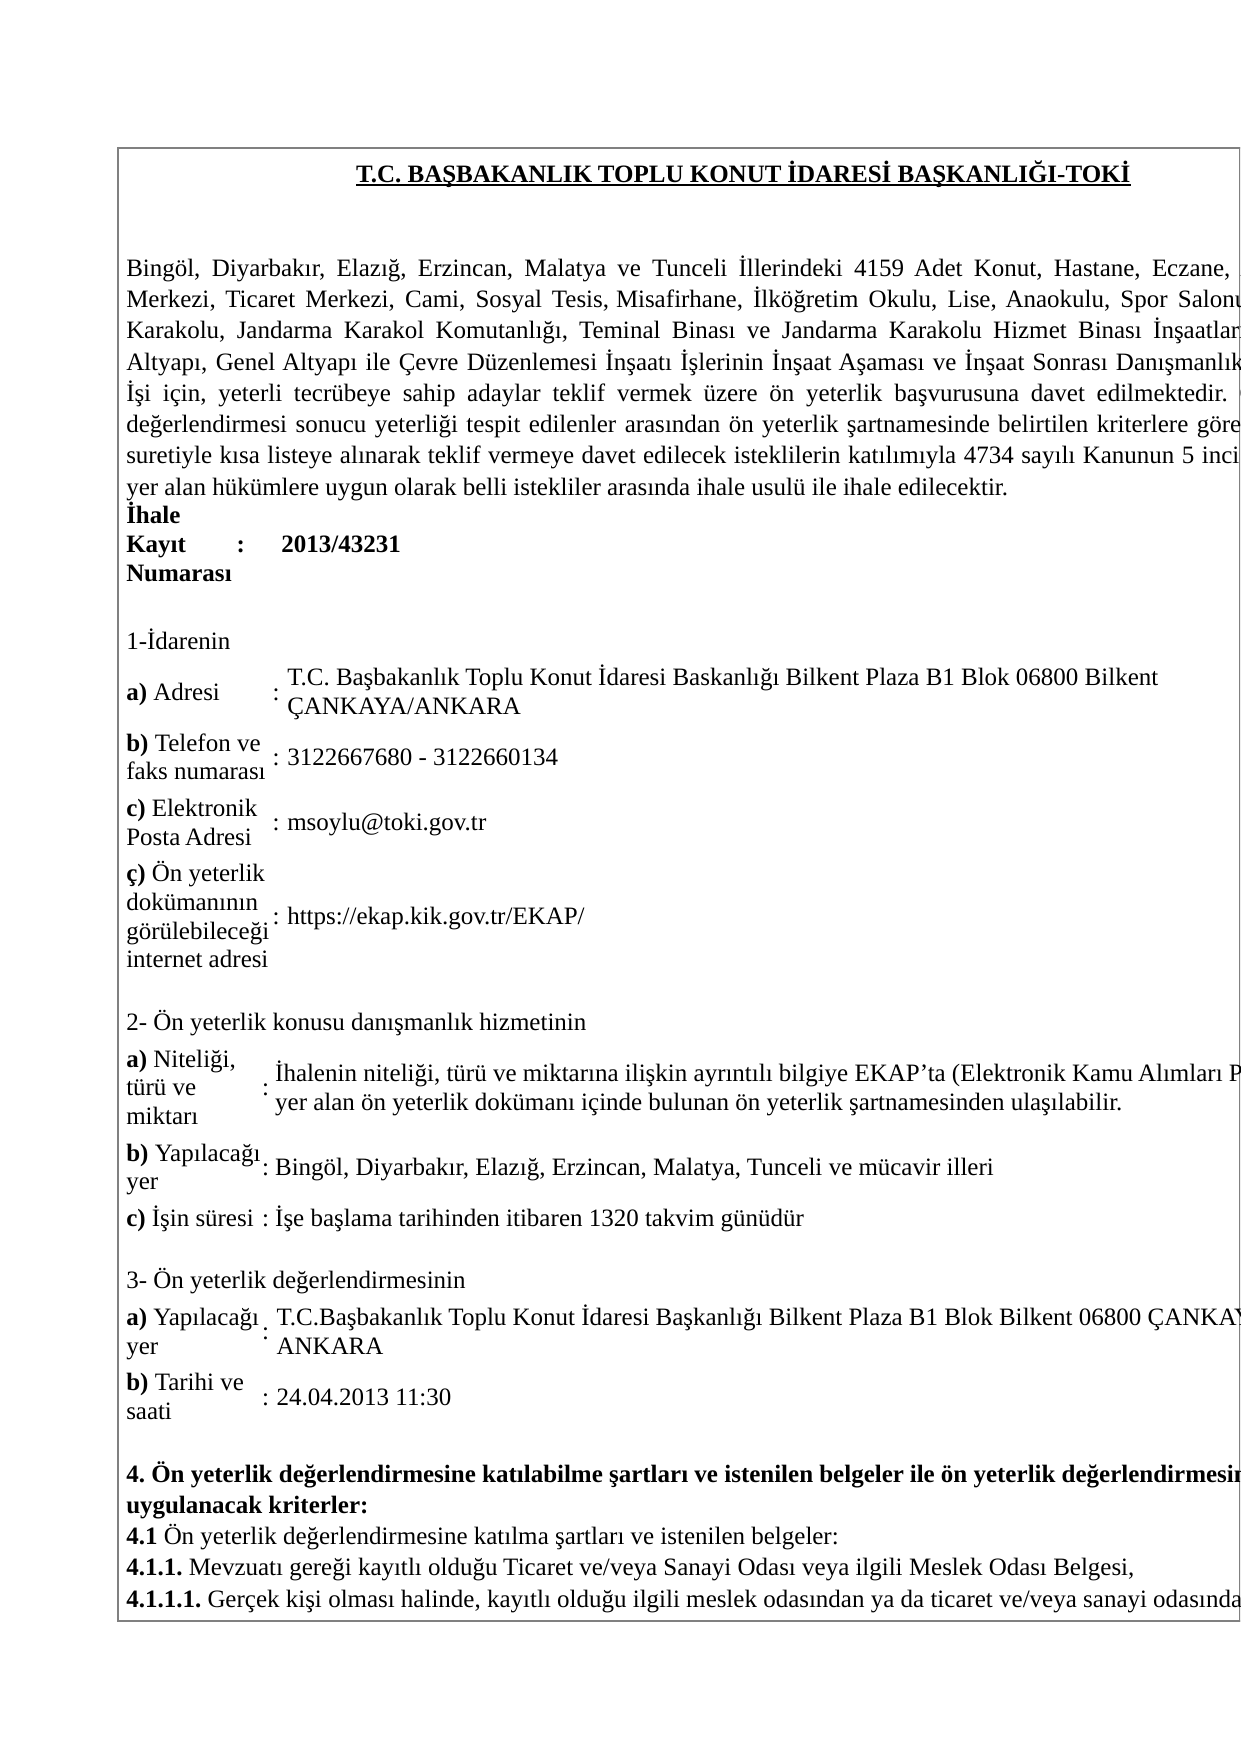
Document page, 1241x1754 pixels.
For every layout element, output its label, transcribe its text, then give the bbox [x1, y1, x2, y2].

table_cell https://ekap.kik.gov.tr/EKAP/ [287, 851, 1239, 973]
table_cell : [262, 1195, 275, 1232]
table_cell b) Tarihi ve saati [126, 1360, 262, 1425]
table_cell 3122667680 - 3122660134 [287, 720, 1239, 785]
table_cell : [273, 851, 287, 973]
table_cell 24.04.2013 11:30 [276, 1360, 1239, 1425]
table_cell : [273, 655, 287, 720]
table_cell : [262, 1130, 275, 1195]
table_header a) Yapılacağı yer [126, 1294, 262, 1359]
table_header İhalenin niteliği, türü ve miktarına ilişkin ayrıntılı bilgiye EKAP’ta (Elektronik Kamu Alımları Platformu) yer alan ön yeterlik dokümanı içinde bulunan ön yeterlik şartnamesinden ulaşılabilir. [275, 1036, 1239, 1130]
table_cell c) Elektronik Posta Adresi [126, 785, 272, 851]
table_header 2013/43231 [281, 501, 1239, 587]
table_header İhale Kayıt Numarası [126, 501, 236, 587]
table_cell T.C. Başbakanlık Toplu Konut İdaresi Baskanlığı Bilkent Plaza B1 Blok 06800 Bilkent ÇANKAYA/ANKARA [287, 655, 1239, 720]
table_header : [262, 1036, 275, 1130]
table_header a) Niteliği, türü ve miktarı [126, 1036, 262, 1130]
table_header : [262, 1294, 276, 1359]
table_cell b) Telefon ve faks numarası [126, 720, 272, 785]
table_cell msoylu@toki.gov.tr [287, 785, 1239, 851]
table_cell Bingöl, Diyarbakır, Elazığ, Erzincan, Malatya, Tunceli ve mücavir illeri [275, 1130, 1239, 1195]
table_cell ç) Ön yeterlik dokümanının görülebileceği internet adresi [126, 851, 272, 973]
table_header : [236, 501, 281, 587]
table_cell : [273, 785, 287, 851]
table_header T.C. BAŞBAKANLIK TOPLU KONUT İDARESİ BAŞKANLIĞI-TOKİ Bingöl, Diyarbakır, Elazığ, Erzincan, Malatya ve Tunceli İllerindeki 4159 Adet Konut, Hastane, Eczane, Aile Sağlık Merkezi, Ticaret Merkezi, Cami, Sosyal Tesis, Misafirhane, İlköğretim Okulu, Lise, Anaokulu, Spor Salonu, Jandarma Karakolu, Jandarma Karakol Komutanlığı, Teminal Binası ve Jandarma Karakolu Hizmet Binası İnşaatları ile Adaiçi Altyapı, Genel Altyapı ile Çevre Düzenlemesi İnşaatı İşlerinin İnşaat Aşaması ve İnşaat Sonrası Danışmanlık Hizmetleri İşi için, yeterli tecrübeye sahip adaylar teklif vermek üzere ön yeterlik başvurusuna davet edilmektedir. Ön yeterlik değerlendirmesi sonucu yeterliği tespit edilenler arasından ön yeterlik şartnamesinde belirtilen kriterlere göre sıralanmak suretiyle kısa listeye alınarak teklif vermeye davet edilecek isteklilerin katılımıyla 4734 sayılı Kanunun 5 inci bölümünde yer alan hükümlere uygun olarak belli istekliler arasında ihale usulü ile ihale edilecektir. 2- Ön yeterlik konusu danışmanlık hizmetinin 3- Ön yeterlik değerlendirmesinin 4. Ön yeterlik değerlendirmesine katılabilme şartları ve istenilen belgeler ile ön yeterlik değerlendirmesinde uygulanacak kriterler: 4.1 Ön yeterlik değerlendirmesine katılma şartları ve istenilen belgeler: 4.1.1. Mevzuatı gereği kayıtlı olduğu Ticaret ve/veya Sanayi Odası veya ilgili Meslek Odası Belgesi, 4.1.1.1. Gerçek kişi olması halinde, kayıtlı olduğu ilgili meslek odasından ya da ticaret ve/veya sanayi odasından, ilk ilan tarihinin ya da ihale veya son başvuru tarihinin içinde bulunduğu yılda alınmış, odaya kayıtlı olduğunu gösterir belge, 4.1.1.2. Tüzel kişi olması halinde, ilgili mevzuatı gereği kayıtlı olduğu ticaret ve/veya sanayi odasından, ilk ilan tarihinin ya da ihale veya son başvuru tarihinin içinde bulunduğu yılda alınmış, tüzel kişiliğin odaya kayıtlı olduğunu gösterir belge, 4.1.2. Ön yeterlik başvurusu yapmaya yetkili olduğunu gösteren imza beyannamesi veya imza sirküleri; 4.1.2.1. Gerçek kişi olması halinde, noter tasdikli imza beyannamesi, 4.1.2.2. Tüzel kişi olması halinde, ilgisine göre tüzel kişiliğin ortakları, üyeleri veya kurucuları ile tüzel kişiliğin yönetimindeki görevlileri belirten son durumu gösterir Ticaret Sicil Gazetesi, bu bilgilerin tamamının bir Ticaret Sicil Gazetesinde bulunmaması halinde, bu bilgilerin tümünü göstermek üzere ilgili Ticaret Sicil Gazeteleri veya bu hususları gösteren belgeler ile tüzel kişiliğin noter tasdikli imza sirküleri, 4.1.3 Şekli ve içeriği Ön Yeterlik Şartnamesinin ekinde belirtilen Başvuru Mektubu, 4.1.4 Tüzel kişi tarafından iş deneyimini göstermek üzere sunulan belgenin, tüzel kişiliğin yarısından fazla hissesine sahip ortağına ait olması halinde, ticaret ve sanayi odası/ticaret odası bünyesinde bulunan ticaret sicil memurlukları veya yeminli mali müşavir ya da serbest muhasebeci mali müşavir tarafından ilk ilan tarihinden sonra düzenlenen ve düzenlendiği tarihten geriye doğru son bir yıldır kesintisiz olarak bu şartın korunduğunu gösteren belge 5. Yapılacak ön yeterlik değerlendirmesi sonucunda, yeterlikleri tespit edilenler arasından 10 aday teklif vermek üzere davet edilecektir. 6.İhale yerli ve yabancı tüm isteklilere açıktır. İhale yerli ve yabancı tüm isteklilere açık olup yerli istekliler lehine % 15 oranında fiyat avantajı uygulanacaktır. 7. Ön yeterlik dokümanının görülmesi ve satın alınması: 7.1. Ön yeterlik dokümanı, idarenin adresinde görülebilir ve 500 TRY (Türk Lirası)karşılığı T.C.Başbakanlık Toplu Konut İdaresi Başkanlığı Bilkent Plaza B1 Blok Bilkent 06800 ÇANKAYA/ ANKARA adresinden satın alınabilir. Ön yeterliğe başvuracak olanların Ön yeterlik dökümanını satın almaları veya EKAP üzerinden e-imza kullanarak indirmeleri zorunludur. 8.İhale dokümanı, teklif vermek üzere ihaleye davet edilecek adaylara davet mektubu ekinde gönderilecektir. 9. Ön yeterlik başvurusu, ön yeterlik değerlendirmesi tarihi ve saatine kadar T.C.Başbakanlık Toplu Konut İdaresi Başkanlığı Bilkent Plaza B1 Blok Bilkent 06800 ÇANKAYA/ ANKARA adresine elden teslim edilebileceği gibi iadeli taahhütlü posta vasıtasıyla da gönderilebilir. 10. Konsorsiyum olarak ihaleye teklif veremezler. [119, 149, 1239, 1620]
table_header T.C.Başbakanlık Toplu Konut İdaresi Başkanlığı Bilkent Plaza B1 Blok Bilkent 06800 ÇANKAYA/ ANKARA [276, 1294, 1239, 1359]
table_cell c) İşin süresi [126, 1195, 262, 1232]
table_cell : [273, 720, 287, 785]
table_cell a) Adresi [126, 655, 272, 720]
table_cell b) Yapılacağı yer [126, 1130, 262, 1195]
table_cell İşe başlama tarihinden itibaren 1320 takvim günüdür [275, 1195, 1239, 1232]
table_cell : [262, 1360, 276, 1425]
table_header 1-İdarenin [126, 618, 1239, 654]
